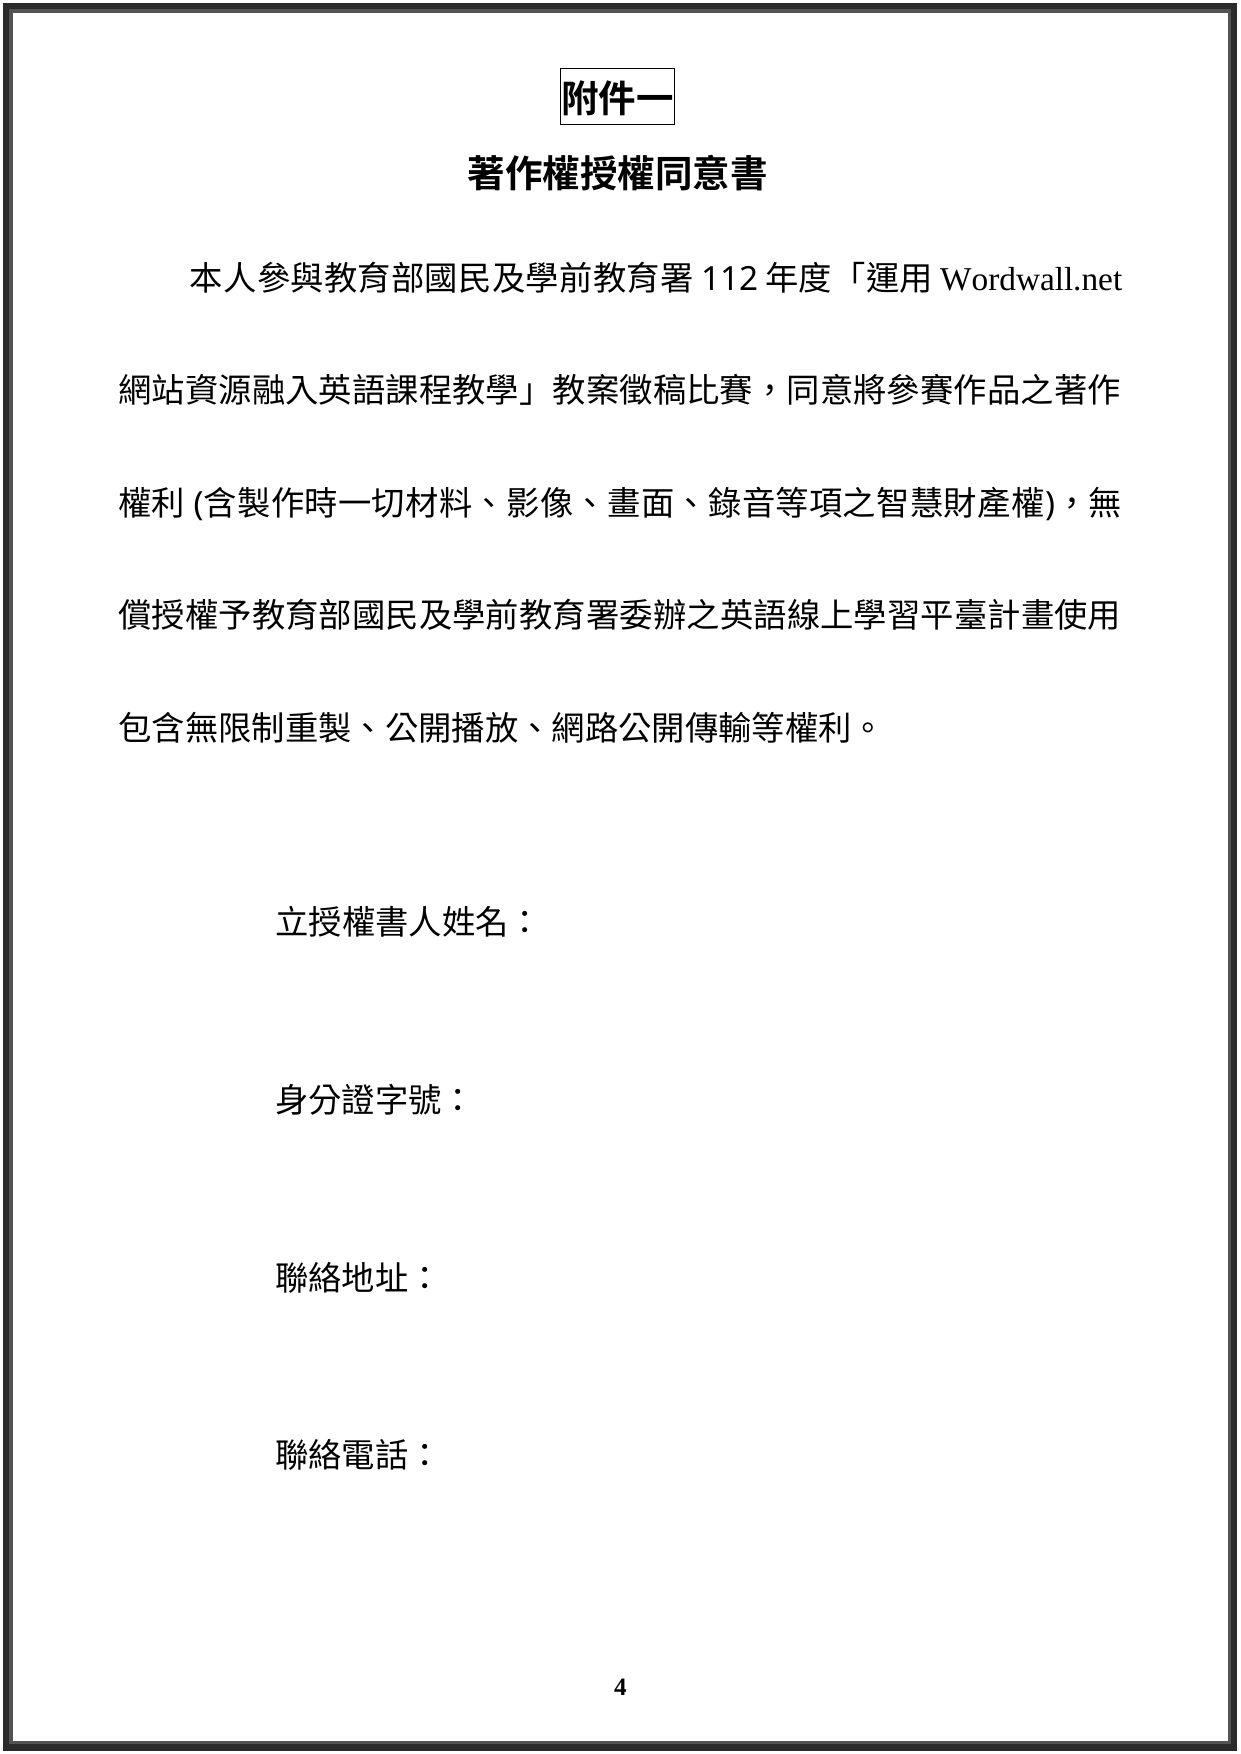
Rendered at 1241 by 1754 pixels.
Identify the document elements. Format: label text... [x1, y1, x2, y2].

text 本人參與教育部國民及學前教育署112年度「運用Wordwall.net網站資源融入英語課程教學」教案徵稿比賽，同意將參賽作品之著作權利 (含製作時一切材料、影像、畫面、錄音等項之智慧財產權)，無償授權予教育部國民及學前教育署委辦之英語線上學習平臺計畫使用，包含無限制重製、公開播放、網路公開傳輸等權利。 [118, 238, 1122, 763]
text 聯絡地址： [275, 1251, 1108, 1299]
table_header 附件一 [121, 59, 1114, 134]
text 身分證字號： [275, 1073, 1108, 1122]
text 立授權書人姓名： [275, 895, 1108, 944]
text 聯絡電話： [275, 1429, 1108, 1477]
table_cell 著作權授權同意書 [121, 134, 1114, 209]
